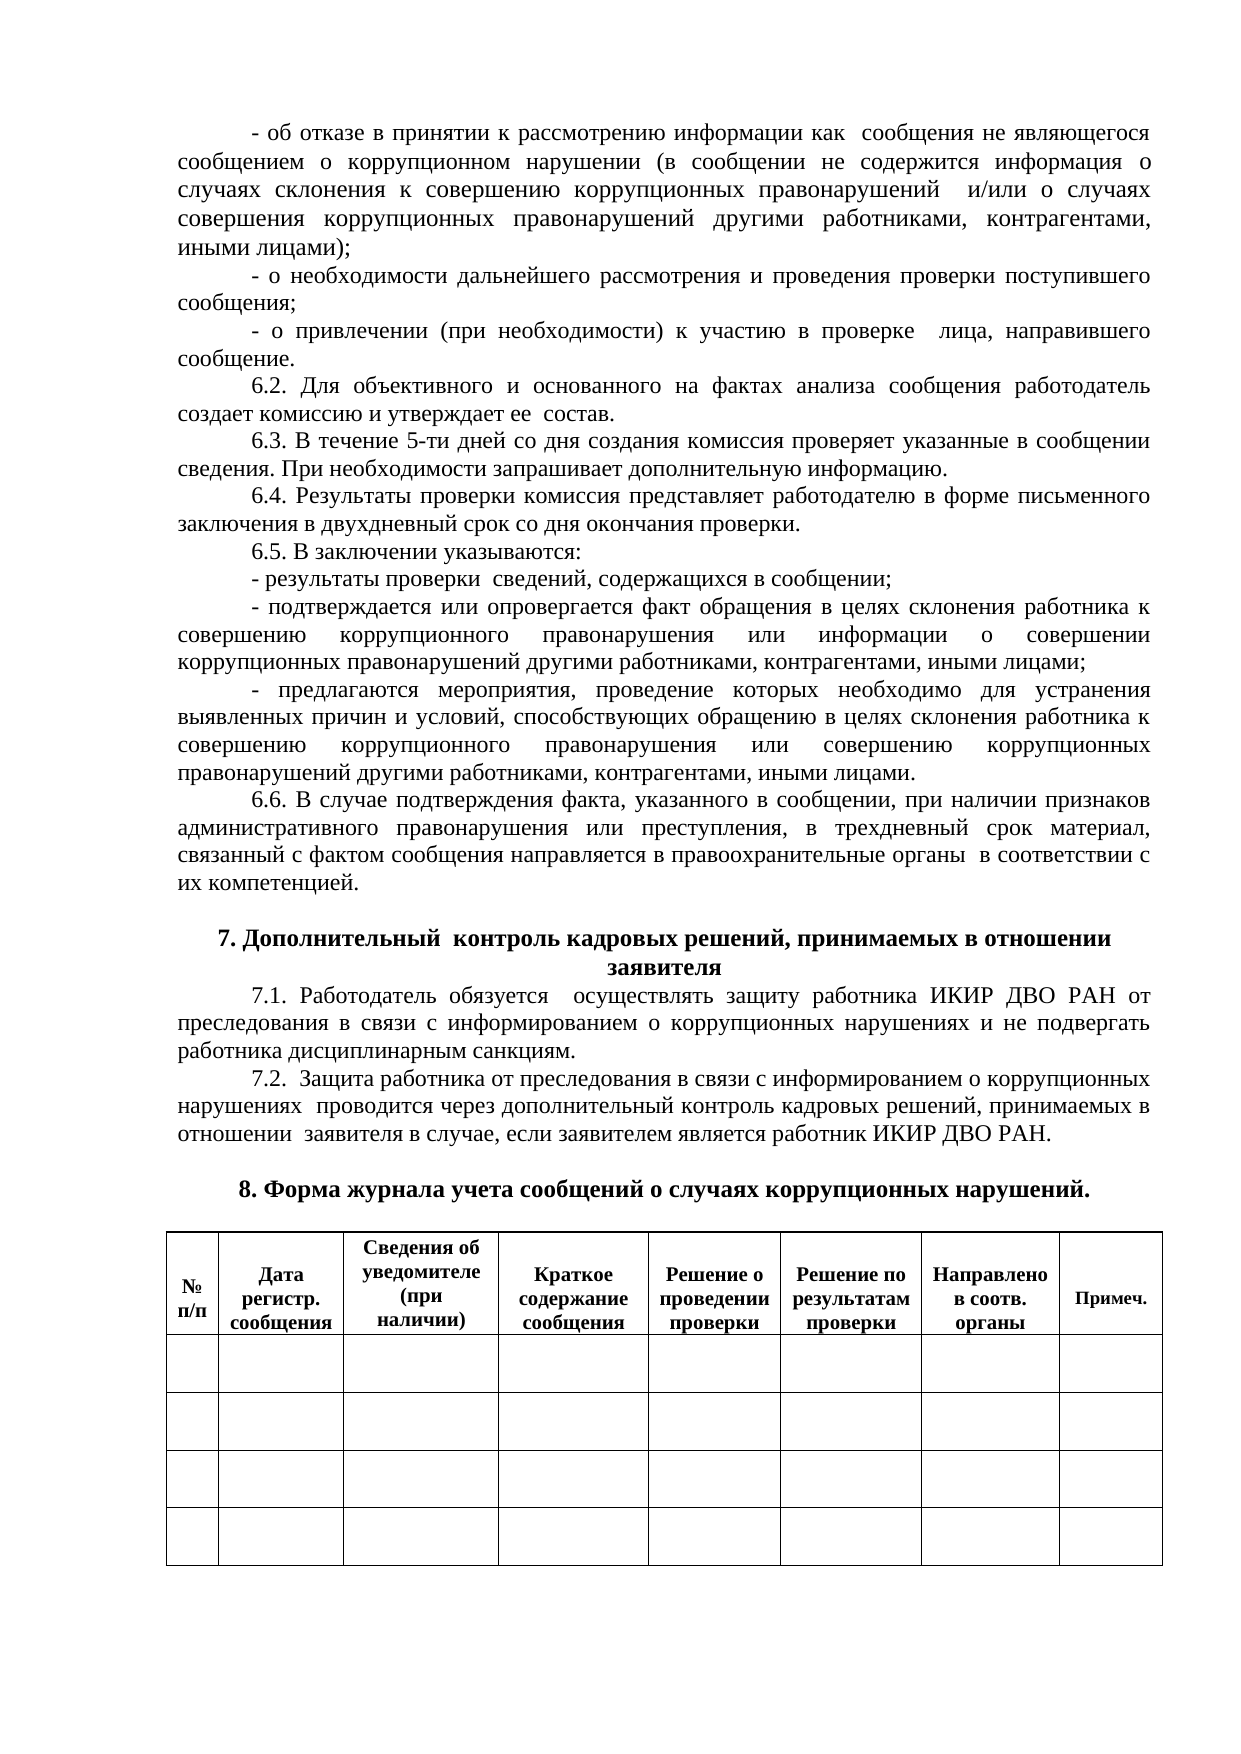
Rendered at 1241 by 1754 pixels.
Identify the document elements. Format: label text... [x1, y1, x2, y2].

table_cell [344, 1508, 498, 1565]
table_cell [499, 1508, 648, 1565]
table_cell [649, 1335, 780, 1392]
table_cell [219, 1393, 343, 1449]
table_cell [1060, 1393, 1162, 1449]
text - о необходимости дальнейшего рассмотрения и проведения проверки поступившего сообщения; [177, 261, 1152, 316]
table_cell [219, 1335, 343, 1392]
table_cell [1060, 1508, 1162, 1565]
table_cell [344, 1393, 498, 1449]
table_cell [781, 1508, 921, 1565]
table_cell [219, 1451, 343, 1507]
table_cell [781, 1451, 921, 1507]
table_cell [649, 1451, 780, 1507]
table_cell [167, 1451, 218, 1507]
table_header № п/п [167, 1233, 218, 1334]
text 6.4. Результаты проверки комиссия представляет работодателю в форме письменного заключения в двухдневный срок со дня окончания проверки. [177, 482, 1152, 537]
table_cell [499, 1451, 648, 1507]
table_cell [922, 1393, 1059, 1449]
table_cell [344, 1451, 498, 1507]
table_header Решение по результатам проверки [781, 1233, 921, 1334]
text - подтверждается или опровергается факт обращения в целях склонения работника к совершению коррупционного правонарушения или информации о совершении коррупционных правонарушений другими работниками, контрагентами, иными лицами; [177, 592, 1152, 675]
table_cell [499, 1335, 648, 1392]
text 7. Дополнительный контроль кадровых решений, принимаемых в отношении заявителя [177, 923, 1152, 981]
text - о привлечении (при необходимости) к участию в проверке лица, направившего сообщение. [177, 316, 1152, 371]
table_cell [167, 1508, 218, 1565]
table_header Дата регистр. сообщения [219, 1233, 343, 1334]
text 8. Форма журнала учета сообщений о случаях коррупционных нарушений. [177, 1174, 1152, 1203]
text 6.3. В течение 5-ти дней со дня создания комиссия проверяет указанные в сообщении сведения. При необходимости запрашивает дополнительную информацию. [177, 426, 1152, 482]
table_cell [499, 1393, 648, 1449]
table_header Решение о проведении проверки [649, 1233, 780, 1334]
table_cell [219, 1508, 343, 1565]
table_header Сведения об уведомителе (при наличии) [344, 1233, 498, 1334]
table_header Примеч. [1060, 1233, 1162, 1334]
text 6.5. В заключении указываются: [177, 537, 1152, 564]
text - предлагаются мероприятия, проведение которых необходимо для устранения выявленных причин и условий, способствующих обращению в целях склонения работника к совершению коррупционного правонарушения или совершению коррупционных правонарушений другими работниками, контрагентами, иными лицами. [177, 675, 1152, 785]
table_cell [167, 1335, 218, 1392]
table_cell [344, 1335, 498, 1392]
table_cell [167, 1393, 218, 1449]
table_header Краткое содержание сообщения [499, 1233, 648, 1334]
table_cell [1060, 1451, 1162, 1507]
text 7.2. Защита работника от преследования в связи с информированием о коррупционных нарушениях проводится через дополнительный контроль кадровых решений, принимаемых в отношении заявителя в случае, если заявителем является работник ИКИР ДВО РАН. [177, 1063, 1152, 1146]
text - результаты проверки сведений, содержащихся в сообщении; [177, 564, 1152, 592]
table_cell [922, 1508, 1059, 1565]
table_cell [1060, 1335, 1162, 1392]
table_cell [649, 1508, 780, 1565]
text 6.2. Для объективного и основанного на фактах анализа сообщения работодатель создает комиссию и утверждает ее состав. [177, 371, 1152, 426]
table_cell [781, 1335, 921, 1392]
table_cell [922, 1451, 1059, 1507]
table_header Направлено в соотв. органы [922, 1233, 1059, 1334]
text 6.6. В случае подтверждения факта, указанного в сообщении, при наличии признаков административного правонарушения или преступления, в трехдневный срок материал, связанный с фактом сообщения направляется в правоохранительные органы в соответствии с их компетенцией. [177, 785, 1152, 896]
text - об отказе в принятии к рассмотрению информации как сообщения не являющегося сообщением о коррупционном нарушении (в сообщении не содержится информация о случаях склонения к совершению коррупционных правонарушений и/или о случаях совершения коррупционных правонарушений другими работниками, контрагентами, иными лицами); [177, 118, 1152, 261]
text 7.1. Работодатель обязуется осуществлять защиту работника ИКИР ДВО РАН от преследования в связи с информированием о коррупционных нарушениях и не подвергать работника дисциплинарным санкциям. [177, 981, 1152, 1063]
table_cell [781, 1393, 921, 1449]
table_cell [922, 1335, 1059, 1392]
table_cell [649, 1393, 780, 1449]
